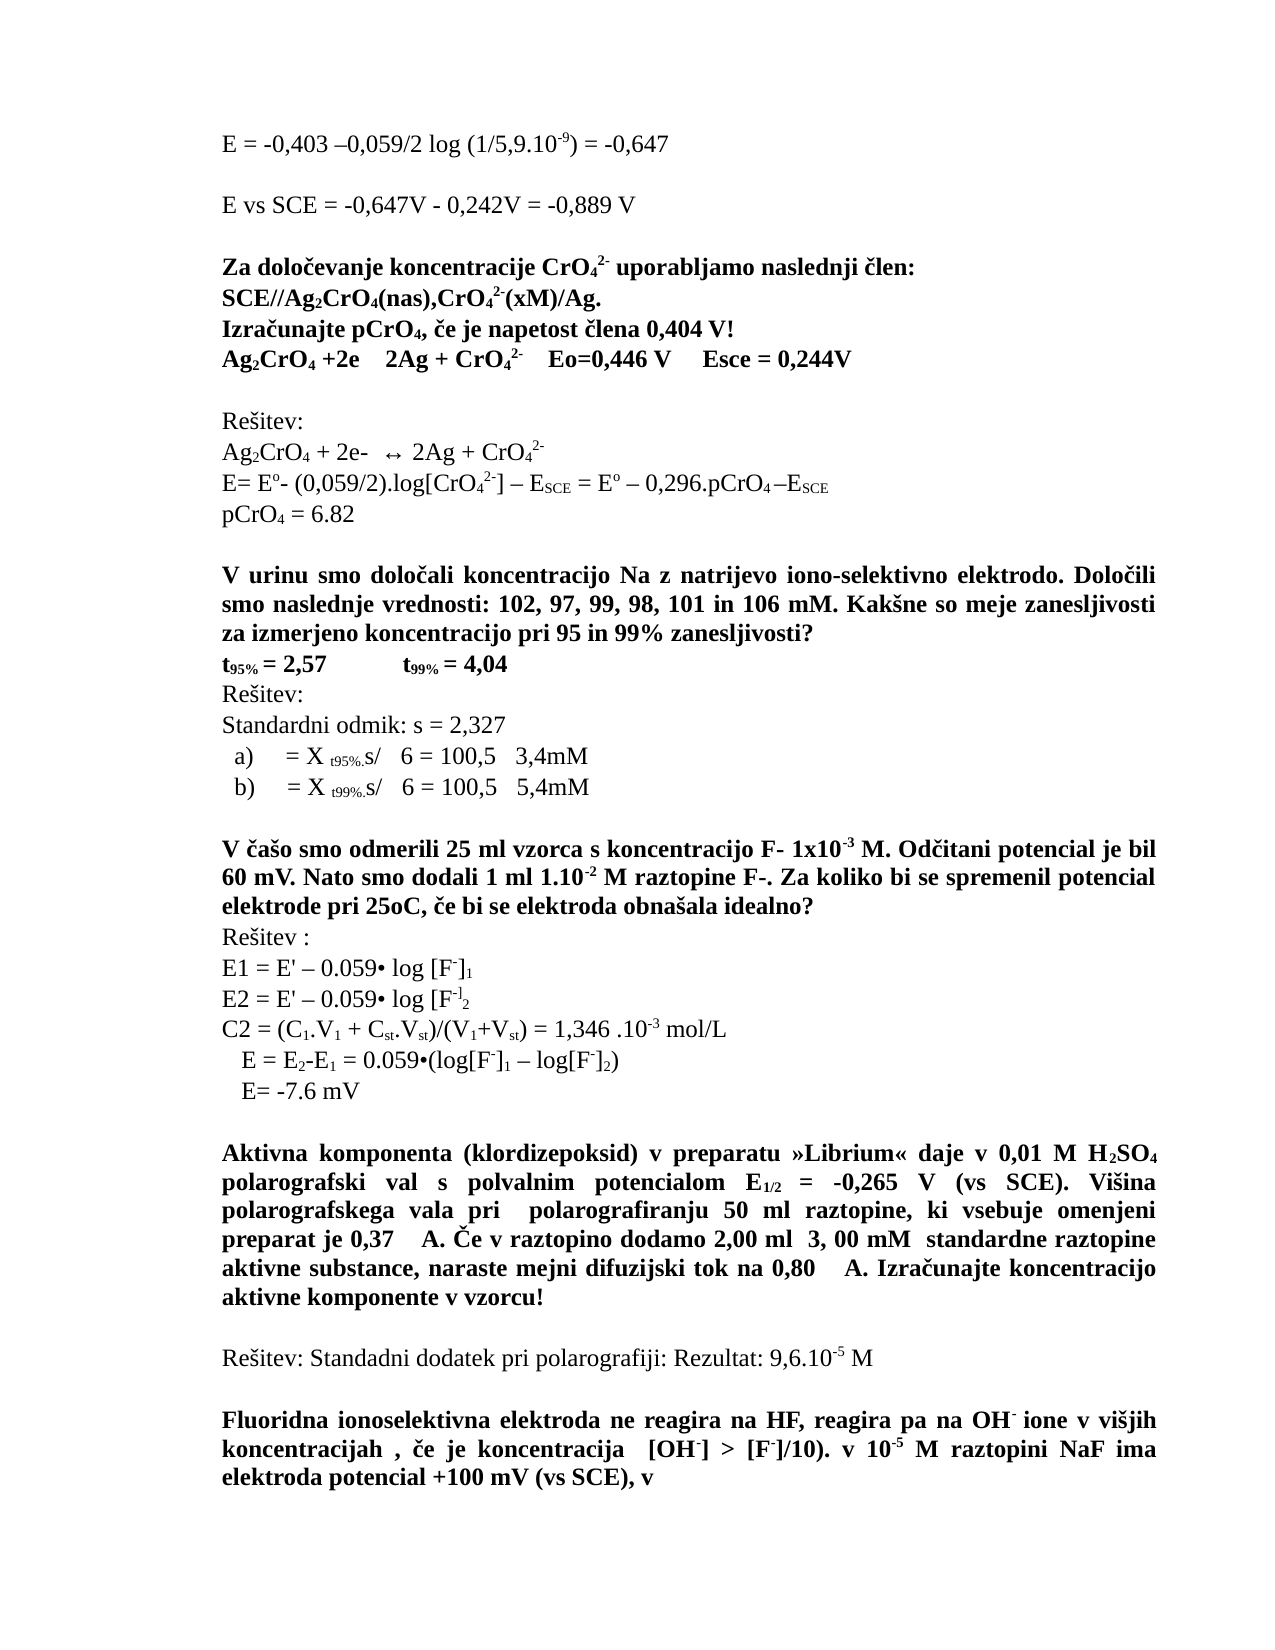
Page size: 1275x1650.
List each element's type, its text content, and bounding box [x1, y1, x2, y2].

text Aktivna komponenta (klordizepoksid) v preparatu »Librium« daje v 0,01 M H2SO4 polarografski val s polvalnim potencialom E1/2 = -0,265 V (vs SCE). Višina polarografskega vala pri polarografiranju 50 ml raztopine, ki vsebuje omenjeni preparat je 0,37 A. Če v raztopino dodamo 2,00 ml 3, 00 mM standardne raztopine aktivne substance, naraste mejni difuzijski tok na 0,80 A. Izračunajte koncentracijo aktivne komponente v vzorcu! [222, 1138, 1157, 1310]
text E2 = E' – 0.059• log [F-]2 [222, 984, 1157, 1012]
text Izračunajte pCrO4, če je napetost člena 0,404 V! [222, 314, 1157, 342]
text Rešitev: Standadni dodatek pri polarografiji: Rezultat: 9,6.10-5 M [222, 1343, 1157, 1372]
text Fluoridna ionoselektivna elektroda ne reagira na HF, reagira pa na OH- ione v višjih koncentracijah , če je koncentracija [OH-] > [F-]/10). v 10-5 M raztopini NaF ima elektroda potencial +100 mV (vs SCE), v [222, 1405, 1157, 1491]
text b) = X t99%.s/6 = 100,55,4mM [222, 772, 1157, 801]
text C2 = (C1.V1 + Cst.Vst)/(V1+Vst) = 1,346 .10-3 mol/L [222, 1014, 1157, 1043]
text Standardni odmik: s = 2,327 [222, 710, 1157, 739]
text Rešitev : [222, 922, 1157, 951]
text E = -0,403 –0,059/2 log (1/5,9.10-9) = -0,647 [222, 129, 1157, 157]
text E= Eo- (0,059/2).log[CrO42-] – ESCE = Eo – 0,296.pCrO4 –ESCE [222, 468, 1157, 497]
text E = E2-E1 = 0.059•(log[F-]1 – log[F-]2) [222, 1045, 1157, 1074]
text t95% = 2,57 t99% = 4,04 [222, 649, 1157, 677]
text E vs SCE = -0,647V - 0,242V = -0,889 V [222, 190, 1157, 219]
text a) = X t95%.s/6 = 100,53,4mM [222, 741, 1157, 770]
text E= -7.6 mV [222, 1076, 1157, 1105]
text pCrO4 = 6.82 [222, 499, 1157, 527]
text V čašo smo odmerili 25 ml vzorca s koncentracijo F- 1x10-3 M. Odčitani potencial je bil 60 mV. Nato smo dodali 1 ml 1.10-2 M raztopine F-. Za koliko bi se spremenil potencial elektrode pri 25oC, če bi se elektroda obnašala idealno? [222, 834, 1157, 920]
text Rešitev: [222, 679, 1157, 708]
text V urinu smo določali koncentracijo Na z natrijevo iono-selektivno elektrodo. Določili smo naslednje vrednosti: 102, 97, 99, 98, 101 in 106 mM. Kakšne so meje zanesljivosti za izmerjeno koncentracijo pri 95 in 99% zanesljivosti? [222, 560, 1157, 647]
text E1 = E' – 0.059• log [F-]1 [222, 953, 1157, 982]
text Rešitev: [222, 406, 1157, 435]
text Ag2CrO4 +2e 2Ag + CrO42- Eo=0,446 V Esce = 0,244V [222, 344, 1157, 373]
text SCE//Ag2CrO4(nas),CrO42-(xM)/Ag. [222, 283, 1157, 312]
text Ag2CrO4 + 2e- ↔ 2Ag + CrO42- [222, 437, 1157, 466]
text Za določevanje koncentracije CrO42- uporabljamo naslednji člen: [222, 252, 1157, 281]
